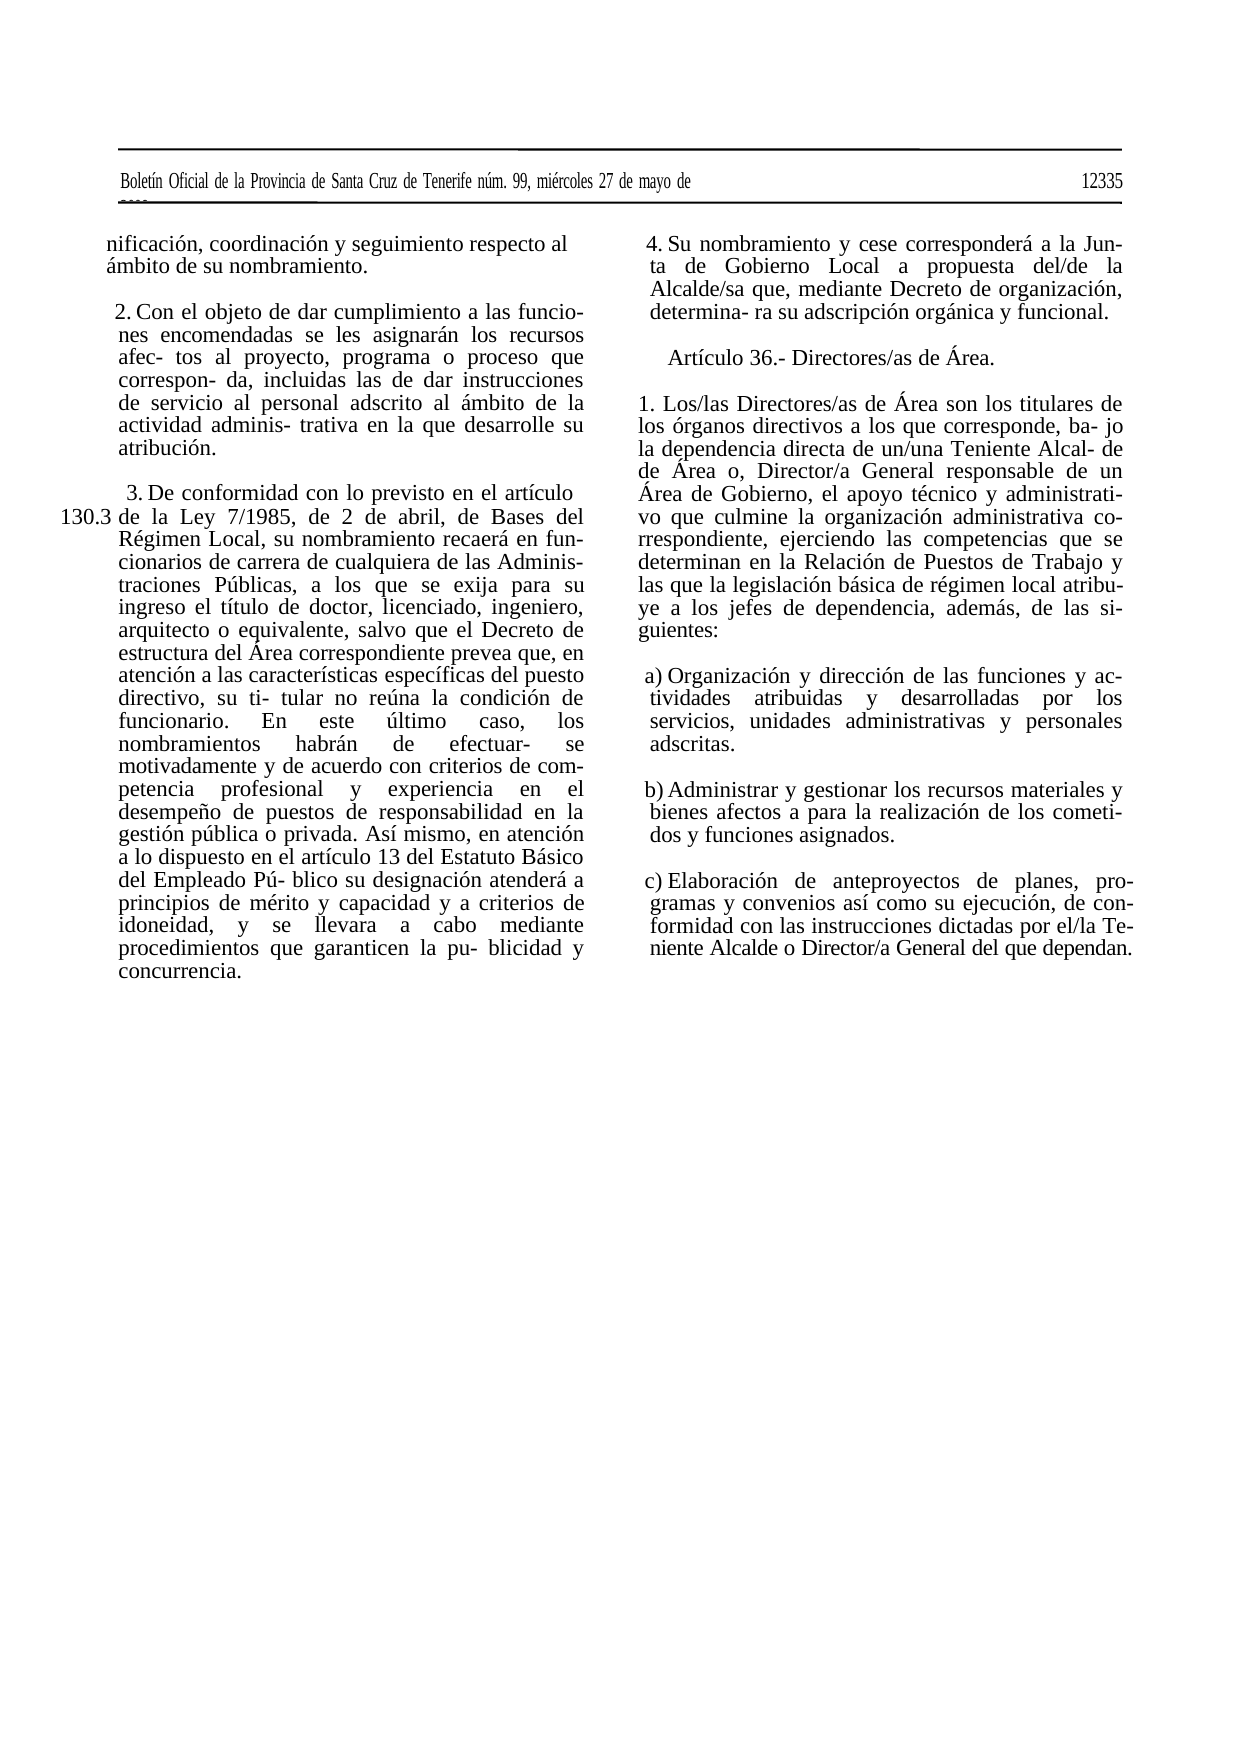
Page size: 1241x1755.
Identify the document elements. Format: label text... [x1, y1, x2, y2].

text 1. Los/las Directores/as de Área son los titulares de los órganos directivos a los que corresponde, ba- jo la dependencia directa de un/una Teniente Alcal- de de Área o, Director/a General responsable de un Área de Gobierno, el apoyo técnico y administrati- vo que culmine la organización administrativa co- rrespondiente, ejerciendo las competencias que se determinan en la Relación de Puestos de Trabajo y las que la legislación básica de régimen local atribu- ye a los jefes de dependencia, además, de las si- guientes: [638, 393, 1124, 643]
list Organización y dirección de las funciones y ac- tividades atribuidas y desarrolladas por los servicios, unidades administrativas y personales adscritas. [638, 666, 1123, 756]
text Artículo 36.- Directores/as de Área. [667, 344, 1134, 371]
list Elaboración de anteproyectos de planes, pro- gramas y convenios así como su ejecución, de con- formidad con las instrucciones dictadas por el/la Te- niente Alcalde o Director/a General del que dependan. [638, 870, 1134, 961]
list Con el objeto de dar cumplimiento a las funcio- nes encomendadas se les asignarán los recursos afec- tos al proyecto, programa o proceso que correspon- da, incluidas las de dar instrucciones de servicio al personal adscrito al ámbito de la actividad adminis- trativa en la que desarrolle su atribución. [106, 302, 584, 461]
list Administrar y gestionar los recursos materiales y bienes afectos a para la realización de los cometi- dos y funciones asignados. [638, 779, 1123, 847]
list De conformidad con lo previsto en el artículo [136, 481, 595, 505]
list de la Ley 7/1985, de 2 de abril, de Bases del Régimen Local, su nombramiento recaerá en fun- cionarios de carrera de cualquiera de las Adminis- traciones Públicas, a los que se exija para su ingreso el título de doctor, licenciado, ingeniero, arquitecto o equivalente, salvo que el Decreto de estructura del Área correspondiente prevea que, en atención a las características específicas del puesto directivo, su ti- tular no reúna la condición de funcionario. En este último caso, los nombramientos habrán de efectuar- se motivadamente y de acuerdo con criterios de com- petencia profesional y experiencia en el desempeño de puestos de responsabilidad en la gestión pública o privada. Así mismo, en atención a lo dispuesto en el artículo 13 del Estatuto Básico del Empleado Pú- blico su designación atenderá a principios de mérito y capacidad y a criterios de idoneidad, y se llevara a cabo mediante procedimientos que garanticen la pu- blicidad y concurrencia. [106, 506, 584, 983]
text nificación, coordinación y seguimiento respecto al ámbito de su nombramiento. [106, 234, 595, 279]
list Su nombramiento y cese corresponderá a la Jun- ta de Gobierno Local a propuesta del/de la Alcalde/sa que, mediante Decreto de organización, determina- ra su adscripción orgánica y funcional. [638, 234, 1123, 324]
